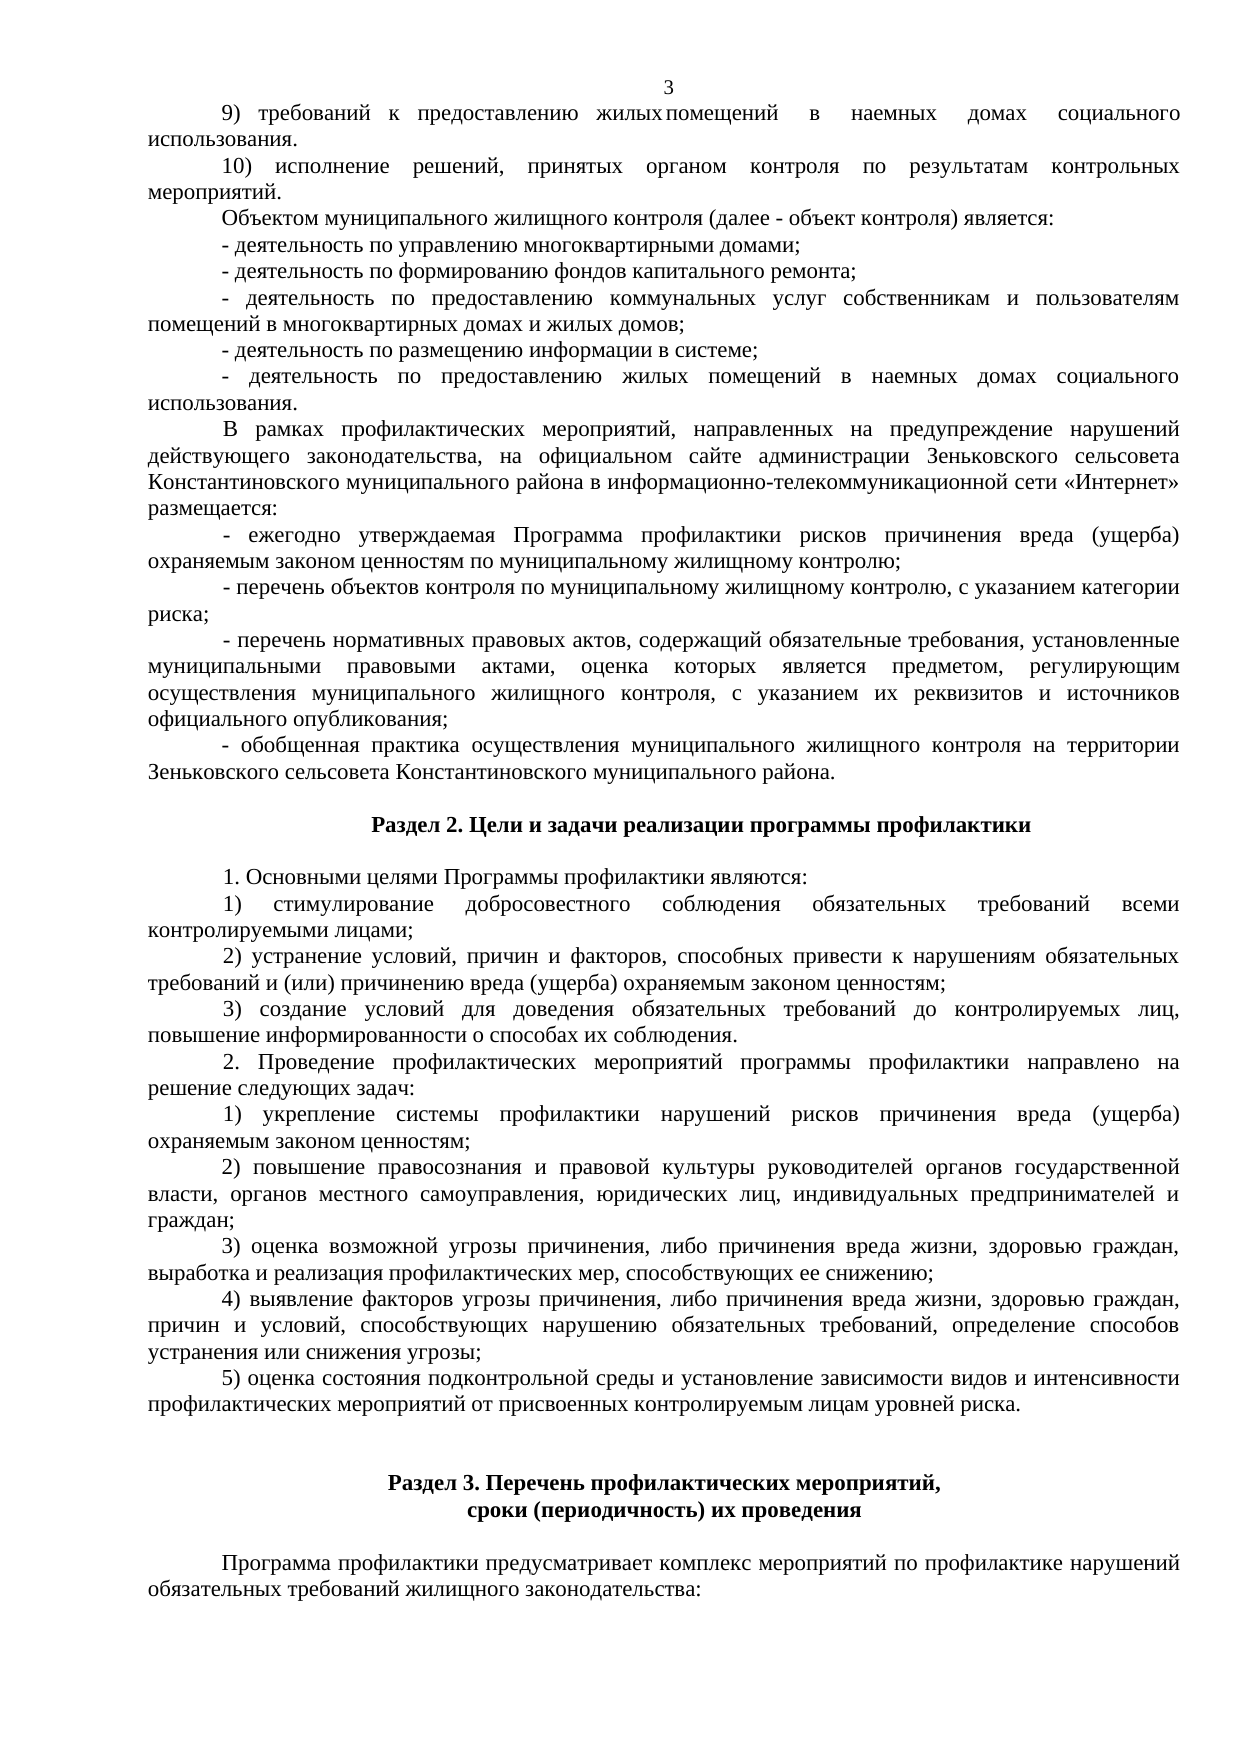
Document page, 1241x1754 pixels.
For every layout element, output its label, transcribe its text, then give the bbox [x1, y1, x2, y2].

text - перечень нормативных правовых актов, содержащий обязательные требования, установленные муниципальными правовыми актами, оценка которых является предметом, регулирующим осуществления муниципального жилищного контроля, с указанием их реквизитов и источников официального опубликования; [148, 626, 1181, 732]
text 10) исполнение решений, принятых органом контроля по результатам контрольных мероприятий. [148, 152, 1181, 204]
text 3) оценка возможной угрозы причинения, либо причинения вреда жизни, здоровью граждан, выработка и реализация профилактических мер, способствующих ее снижению; [148, 1232, 1181, 1285]
text - деятельность по размещению информации в системе; [148, 336, 1181, 363]
text - деятельность по формированию фондов капитального ремонта; [148, 257, 1181, 283]
text 1) укрепление системы профилактики нарушений рисков причинения вреда (ущерба) охраняемым законом ценностям; [148, 1101, 1181, 1153]
text 5) оценка состояния подконтрольной среды и установление зависимости видов и интенсивности профилактических мероприятий от присвоенных контролируемым лицам уровней риска. [148, 1364, 1181, 1417]
text сроки (периодичность) их проведения [148, 1496, 1181, 1522]
text - перечень объектов контроля по муниципальному жилищному контролю, с указанием категории риска; [148, 573, 1181, 626]
text - деятельность по предоставлению коммунальных услуг собственникам и пользователям помещений в многоквартирных домах и жилых домов; [148, 283, 1181, 336]
text 2) повышение правосознания и правовой культуры руководителей органов государственной власти, органов местного самоуправления, юридических лиц, индивидуальных предпринимателей и граждан; [148, 1153, 1181, 1232]
text 1. Основными целями Программы профилактики являются: [148, 863, 1181, 890]
text Раздел 2. Цели и задачи реализации программы профилактики [148, 811, 1181, 837]
text Раздел 3. Перечень профилактических мероприятий, [148, 1469, 1181, 1496]
text 3) создание условий для доведения обязательных требований до контролируемых лиц, повышение информированности о способах их соблюдения. [148, 995, 1181, 1048]
text 1) стимулирование добросовестного соблюдения обязательных требований всеми контролируемыми лицами; [148, 890, 1181, 942]
text 2. Проведение профилактических мероприятий программы профилактики направлено на решение следующих задач: [148, 1048, 1181, 1101]
text В рамках профилактических мероприятий, направленных на предупреждение нарушений действующего законодательства, на официальном сайте администрации Зеньковского сельсовета Константиновского муниципального района в информационно-телекоммуникационной сети «Интернет» размещается: [148, 415, 1181, 521]
text 2) устранение условий, причин и факторов, способных привести к нарушениям обязательных требований и (или) причинению вреда (ущерба) охраняемым законом ценностям; [148, 942, 1181, 995]
text - ежегодно утверждаемая Программа профилактики рисков причинения вреда (ущерба) охраняемым законом ценностям по муниципальному жилищному контролю; [148, 521, 1181, 573]
text 9) требований к предоставлению жилых помещений в наемных домах социального использования. [148, 99, 1181, 152]
text Программа профилактики предусматривает комплекс мероприятий по профилактике нарушений обязательных требований жилищного законодательства: [148, 1548, 1181, 1601]
text - деятельность по управлению многоквартирными домами; [148, 231, 1181, 257]
text Объектом муниципального жилищного контроля (далее - объект контроля) является: [148, 204, 1181, 231]
text 4) выявление факторов угрозы причинения, либо причинения вреда жизни, здоровью граждан, причин и условий, способствующих нарушению обязательных требований, определение способов устранения или снижения угрозы; [148, 1285, 1181, 1364]
text - обобщенная практика осуществления муниципального жилищного контроля на территории Зеньковского сельсовета Константиновского муниципального района. [148, 732, 1181, 784]
text - деятельность по предоставлению жилых помещений в наемных домах социального использования. [148, 363, 1181, 415]
